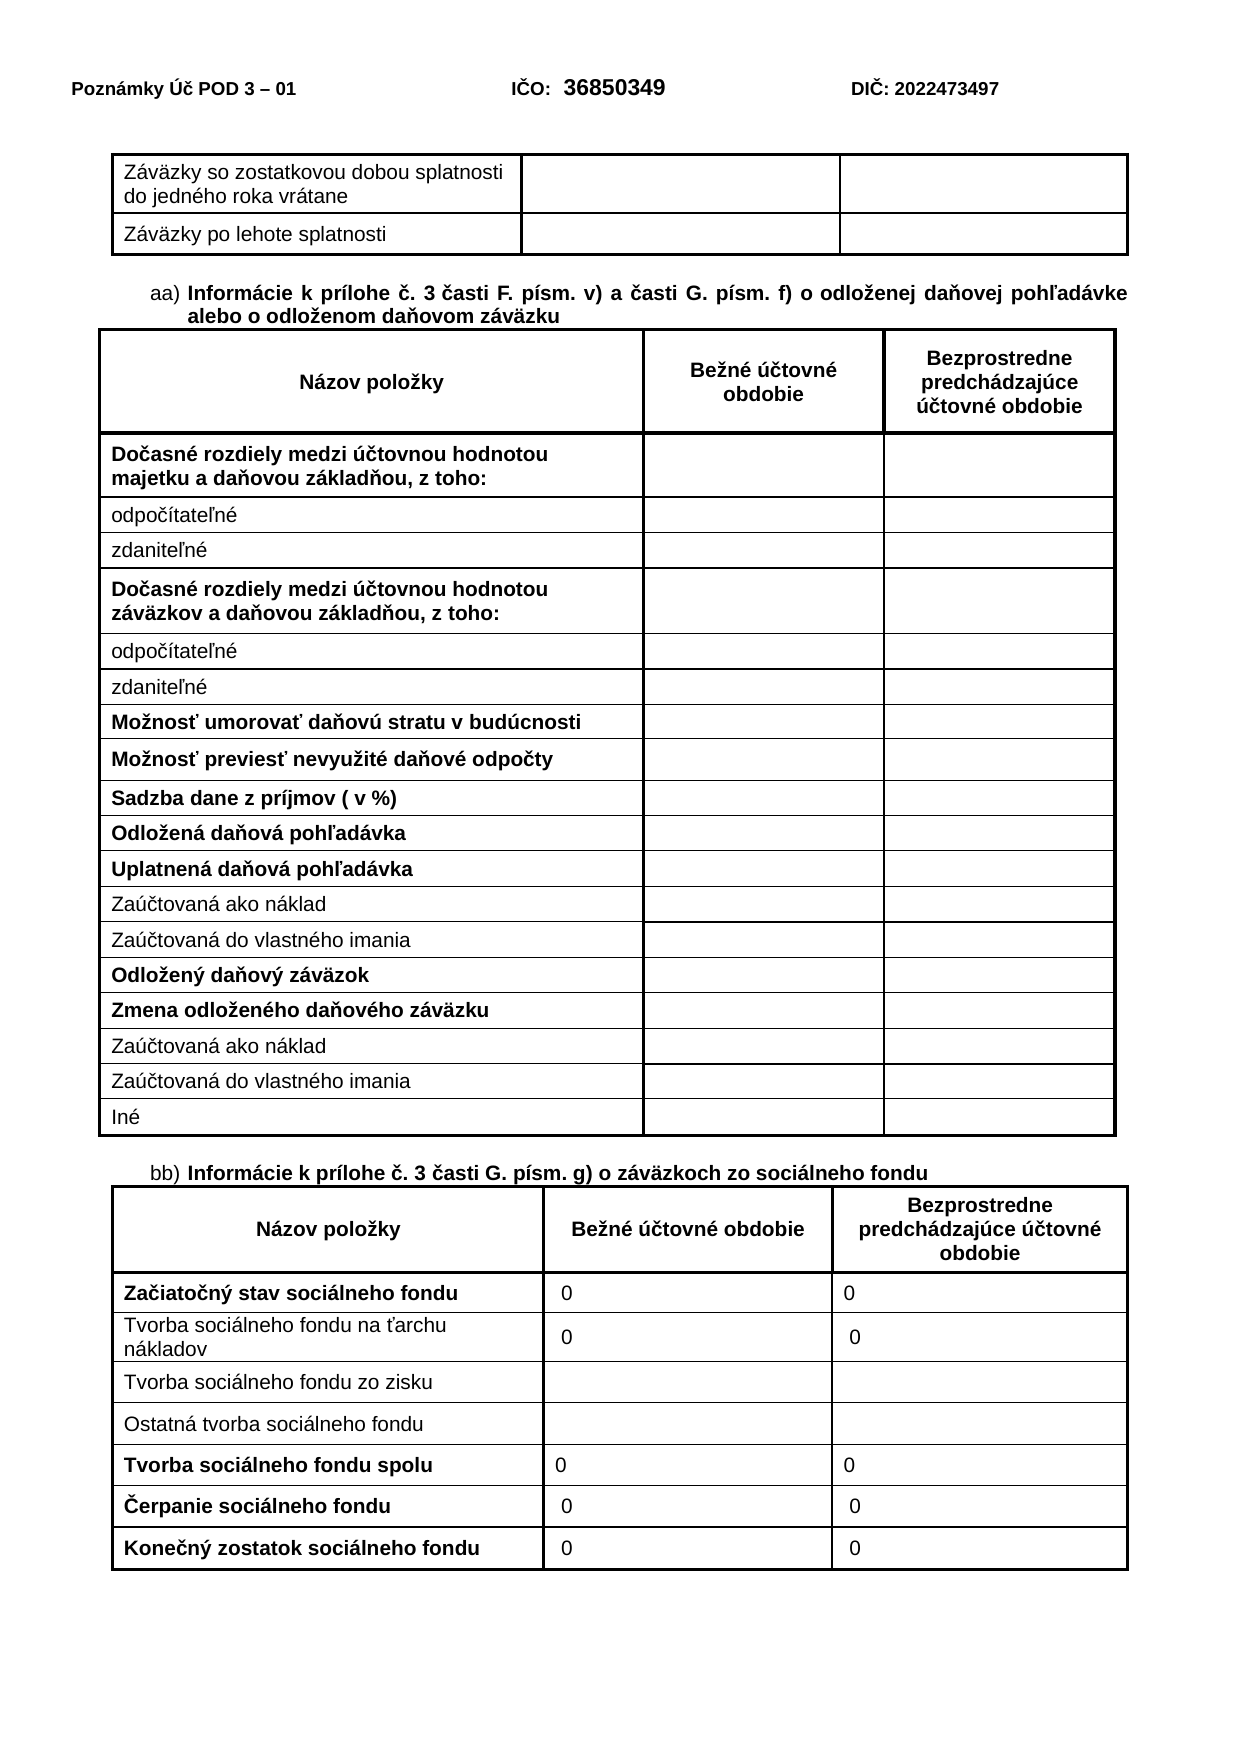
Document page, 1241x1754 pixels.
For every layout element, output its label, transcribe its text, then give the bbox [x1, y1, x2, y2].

table_cell Uplatnená daňová pohľadávka [101, 851, 642, 886]
table_cell [885, 670, 1113, 704]
table_cell Dočasné rozdiely medzi účtovnou hodnotou záväzkov a daňovou základňou, z toho: [101, 569, 642, 633]
table_cell [645, 816, 883, 850]
table_cell odpočítateľné [101, 498, 642, 532]
table_cell Zaúčtovaná ako náklad [101, 887, 642, 921]
table_cell [645, 1029, 883, 1063]
table_cell [841, 156, 1126, 212]
table_cell [523, 214, 839, 253]
table_cell 0 [833, 1313, 1126, 1361]
table_cell [645, 923, 883, 957]
table_cell Tvorba sociálneho fondu spolu [114, 1445, 542, 1485]
table_cell [885, 533, 1113, 567]
table_cell [645, 498, 883, 532]
table_cell [885, 993, 1113, 1027]
table_cell [885, 816, 1113, 850]
table_cell [885, 1099, 1113, 1134]
table_header Bezprostredne predchádzajúce účtovné obdobie [886, 331, 1113, 431]
table_cell Iné [101, 1099, 642, 1134]
table_cell Ostatná tvorba sociálneho fondu [114, 1403, 542, 1444]
table_cell 0 [833, 1528, 1126, 1568]
table_cell odpočítateľné [101, 634, 642, 668]
table_cell [523, 156, 839, 212]
table_cell Čerpanie sociálneho fondu [114, 1486, 542, 1526]
table_cell Odložený daňový záväzok [101, 958, 642, 992]
table_cell Možnosť previesť nevyužité daňové odpočty [101, 739, 642, 779]
table_cell zdaniteľné [101, 533, 642, 567]
table_header Názov položky [114, 1188, 542, 1271]
table_cell [885, 923, 1113, 957]
table_cell 0 [833, 1486, 1126, 1526]
table_cell [545, 1362, 831, 1402]
table_cell zdaniteľné [101, 670, 642, 704]
table_cell [885, 705, 1113, 738]
table_cell [645, 958, 883, 992]
table_cell [645, 533, 883, 567]
table_cell [645, 739, 883, 779]
table_cell Odložená daňová pohľadávka [101, 816, 642, 850]
table_cell 0 [545, 1486, 831, 1526]
table_cell [885, 498, 1113, 532]
table_cell [645, 705, 883, 738]
table_cell Zaúčtovaná do vlastného imania [101, 1064, 642, 1098]
table_cell [645, 1065, 883, 1098]
table_cell [885, 435, 1113, 496]
table_header Bezprostredne predchádzajúce účtovné obdobie [834, 1188, 1126, 1271]
table_cell Záväzky po lehote splatnosti [114, 214, 520, 253]
table_cell [645, 851, 883, 886]
table_cell [645, 887, 883, 921]
table_cell [885, 851, 1113, 886]
table_cell Začiatočný stav sociálneho fondu [114, 1274, 542, 1312]
table_cell Možnosť umorovať daňovú stratu v budúcnosti [101, 705, 642, 738]
table_cell [645, 435, 883, 496]
table_cell [833, 1362, 1126, 1402]
subtitle Informácie k prílohe č. 3 časti G. písm. g) o záväzkoch zo sociálneho fondu [150, 1161, 1128, 1185]
table_cell [645, 781, 883, 815]
table_cell [885, 958, 1113, 992]
table_cell [645, 634, 883, 668]
table_cell Dočasné rozdiely medzi účtovnou hodnotou majetku a daňovou základňou, z toho: [101, 435, 642, 496]
table_cell [645, 670, 883, 704]
table_cell [885, 781, 1113, 815]
table_cell [885, 569, 1113, 633]
table_header Bežné účtovné obdobie [645, 331, 882, 431]
table_cell Sadzba dane z príjmov ( v %) [101, 781, 642, 815]
table_cell 0 [833, 1274, 1126, 1312]
table_cell Záväzky so zostatkovou dobou splatnosti do jedného roka vrátane [114, 156, 520, 212]
table_cell [545, 1403, 831, 1444]
table_cell [645, 993, 883, 1027]
table_cell 0 [545, 1528, 831, 1568]
table_cell 0 [545, 1313, 831, 1361]
table_cell Konečný zostatok sociálneho fondu [114, 1528, 542, 1568]
table_header Bežné účtovné obdobie [545, 1188, 831, 1271]
table_cell Zmena odloženého daňového záväzku [101, 993, 642, 1027]
subtitle Informácie k prílohe č. 3 časti F. písm. v) a časti G. písm. f) o odloženej daňovej pohľadávke alebo o odloženom daňovom záväzku [150, 280, 1128, 328]
table_cell [833, 1403, 1126, 1444]
table_cell Tvorba sociálneho fondu na ťarchu nákladov [114, 1313, 542, 1361]
table_cell [645, 569, 883, 633]
table_cell [885, 739, 1113, 779]
table_cell Zaúčtovaná ako náklad [101, 1029, 642, 1063]
table_cell Tvorba sociálneho fondu zo zisku [114, 1362, 542, 1402]
table_cell [885, 887, 1113, 921]
table_cell Zaúčtovaná do vlastného imania [101, 922, 642, 957]
table_cell [885, 634, 1113, 668]
table_cell 0 [833, 1445, 1126, 1485]
table_cell 0 [545, 1274, 831, 1312]
table_cell [841, 214, 1126, 253]
table_header Názov položky [101, 331, 642, 431]
table_cell [885, 1065, 1113, 1098]
table_cell [645, 1099, 883, 1134]
table_cell 0 [545, 1445, 831, 1485]
table_cell [885, 1029, 1113, 1063]
